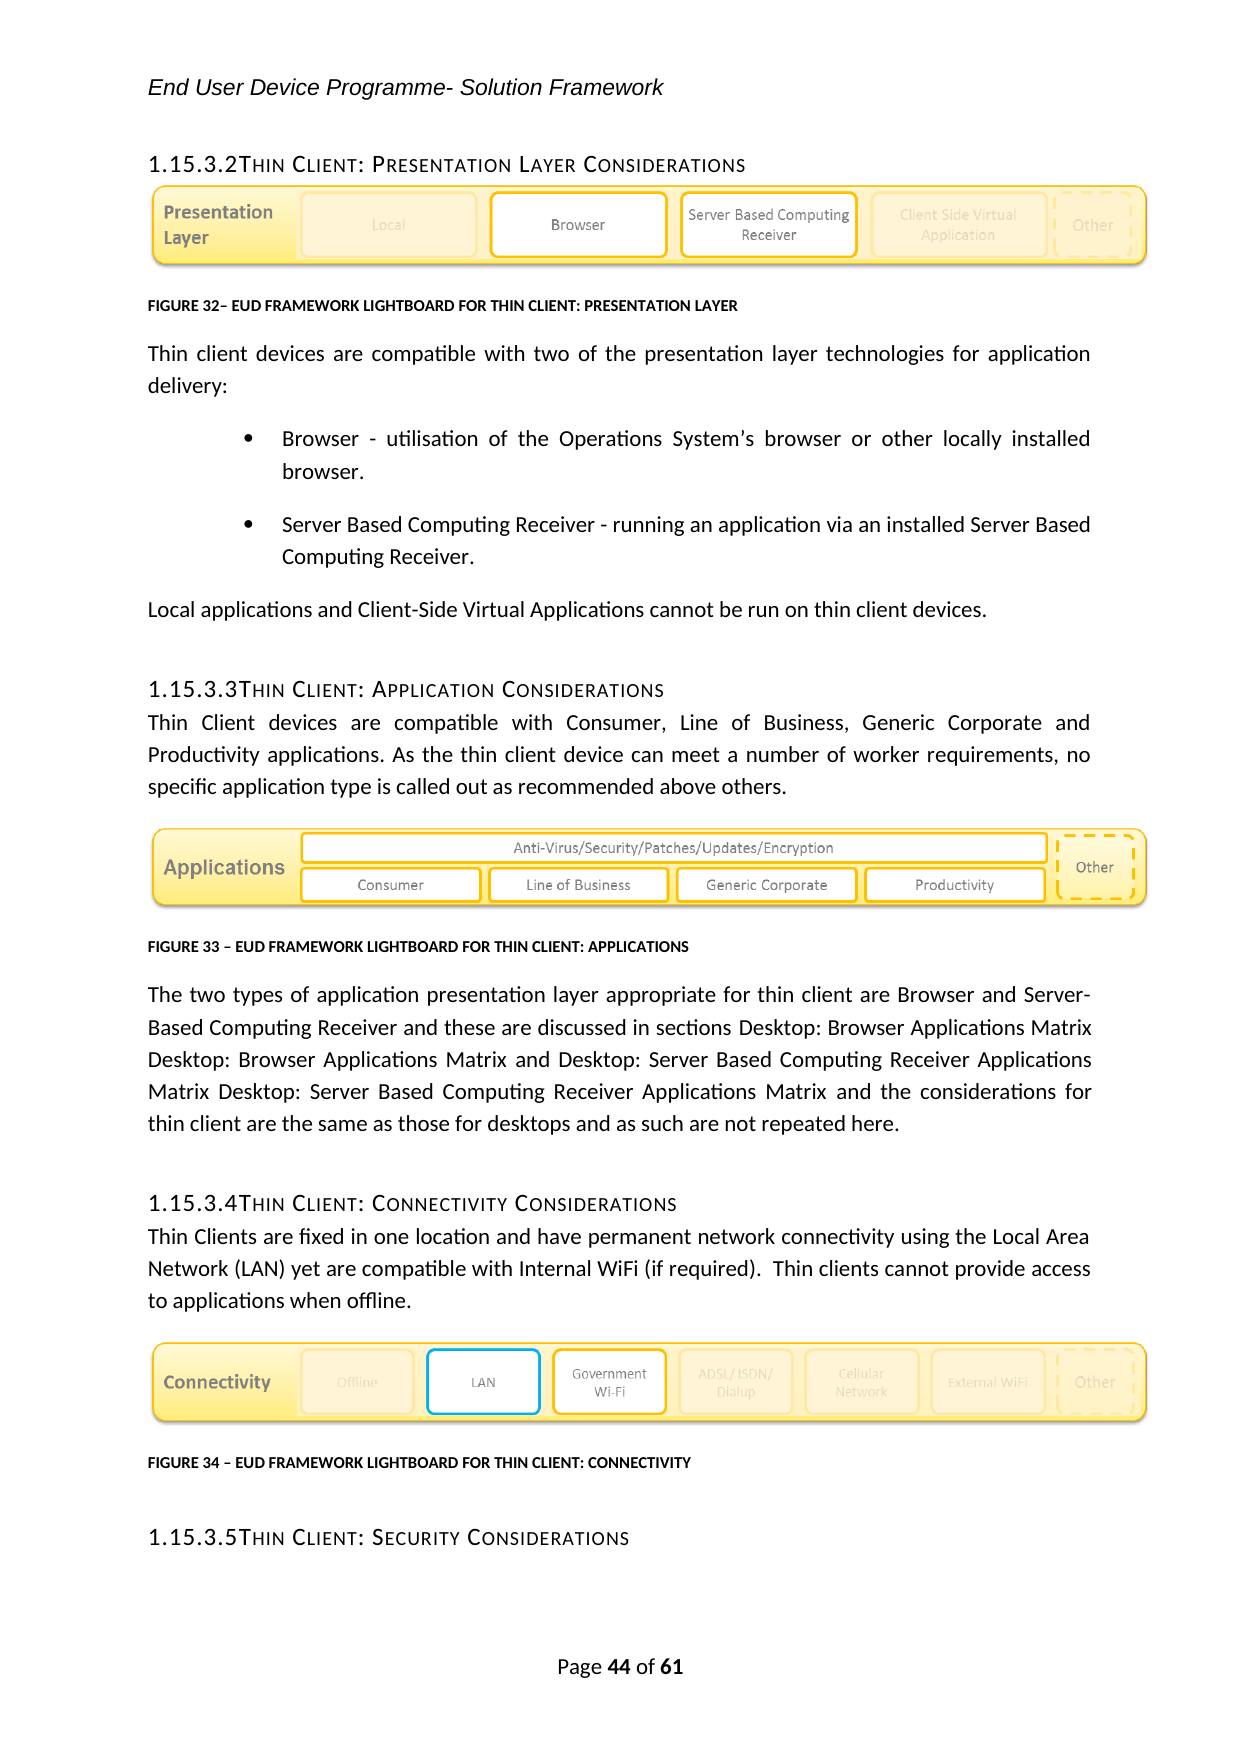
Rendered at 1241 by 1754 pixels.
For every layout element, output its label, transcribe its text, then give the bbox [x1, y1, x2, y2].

text Figure 33 – EUD Framework Lightboard for Thin Client: Applications [148, 936, 1092, 957]
text Thin client devices are compatible with two of the presentation layer technologies for application delivery: [148, 339, 1092, 399]
list Server Based Computing Receiver - running an application via an installed Server Based Computing Receiver. [244, 510, 1092, 570]
text Figure 34 – EUD Framework Lightboard for Thin Client: Connectivity [148, 1452, 1092, 1472]
text The two types of application presentation layer appropriate for thin client are Browser and Server-Based Computing Receiver and these are discussed in sections 4.4.1.3.2 Desktop: Browser Applications Matrix and 4.4.1.3.3 Desktop: Server Based Computing Receiver Applications Matrix and the considerations for thin client are the same as those for desktops and as such are not repeated here. [148, 981, 1092, 1137]
list Local applications and Client-Side Virtual Applications cannot be run on thin client devices. [148, 595, 1092, 623]
subtitle Thin Client: Presentation Layer Considerations [148, 148, 1092, 178]
text Thin Clients are fixed in one location and have permanent network connectivity using the Local Area Network (LAN) yet are compatible with Internal WiFi (if required). Thin clients cannot provide access to applications when offline. [148, 1222, 1092, 1315]
text Figure 32– EUD Framework Lightboard for Thin Client: Presentation Layer [148, 295, 1092, 316]
subtitle Thin Client: Connectivity Considerations [148, 1187, 1092, 1218]
text Thin Client devices are compatible with Consumer, Line of Business, Generic Corporate and Productivity applications. As the thin client device can meet a number of worker requirements, no specific application type is called out as recommended above others. [148, 708, 1092, 800]
subtitle Thin Client: Application Considerations [148, 673, 1092, 703]
subtitle Thin Client: Security Considerations [148, 1521, 1092, 1552]
list Browser - utilisation of the Operations System’s browser or other locally installed browser. [244, 424, 1092, 485]
